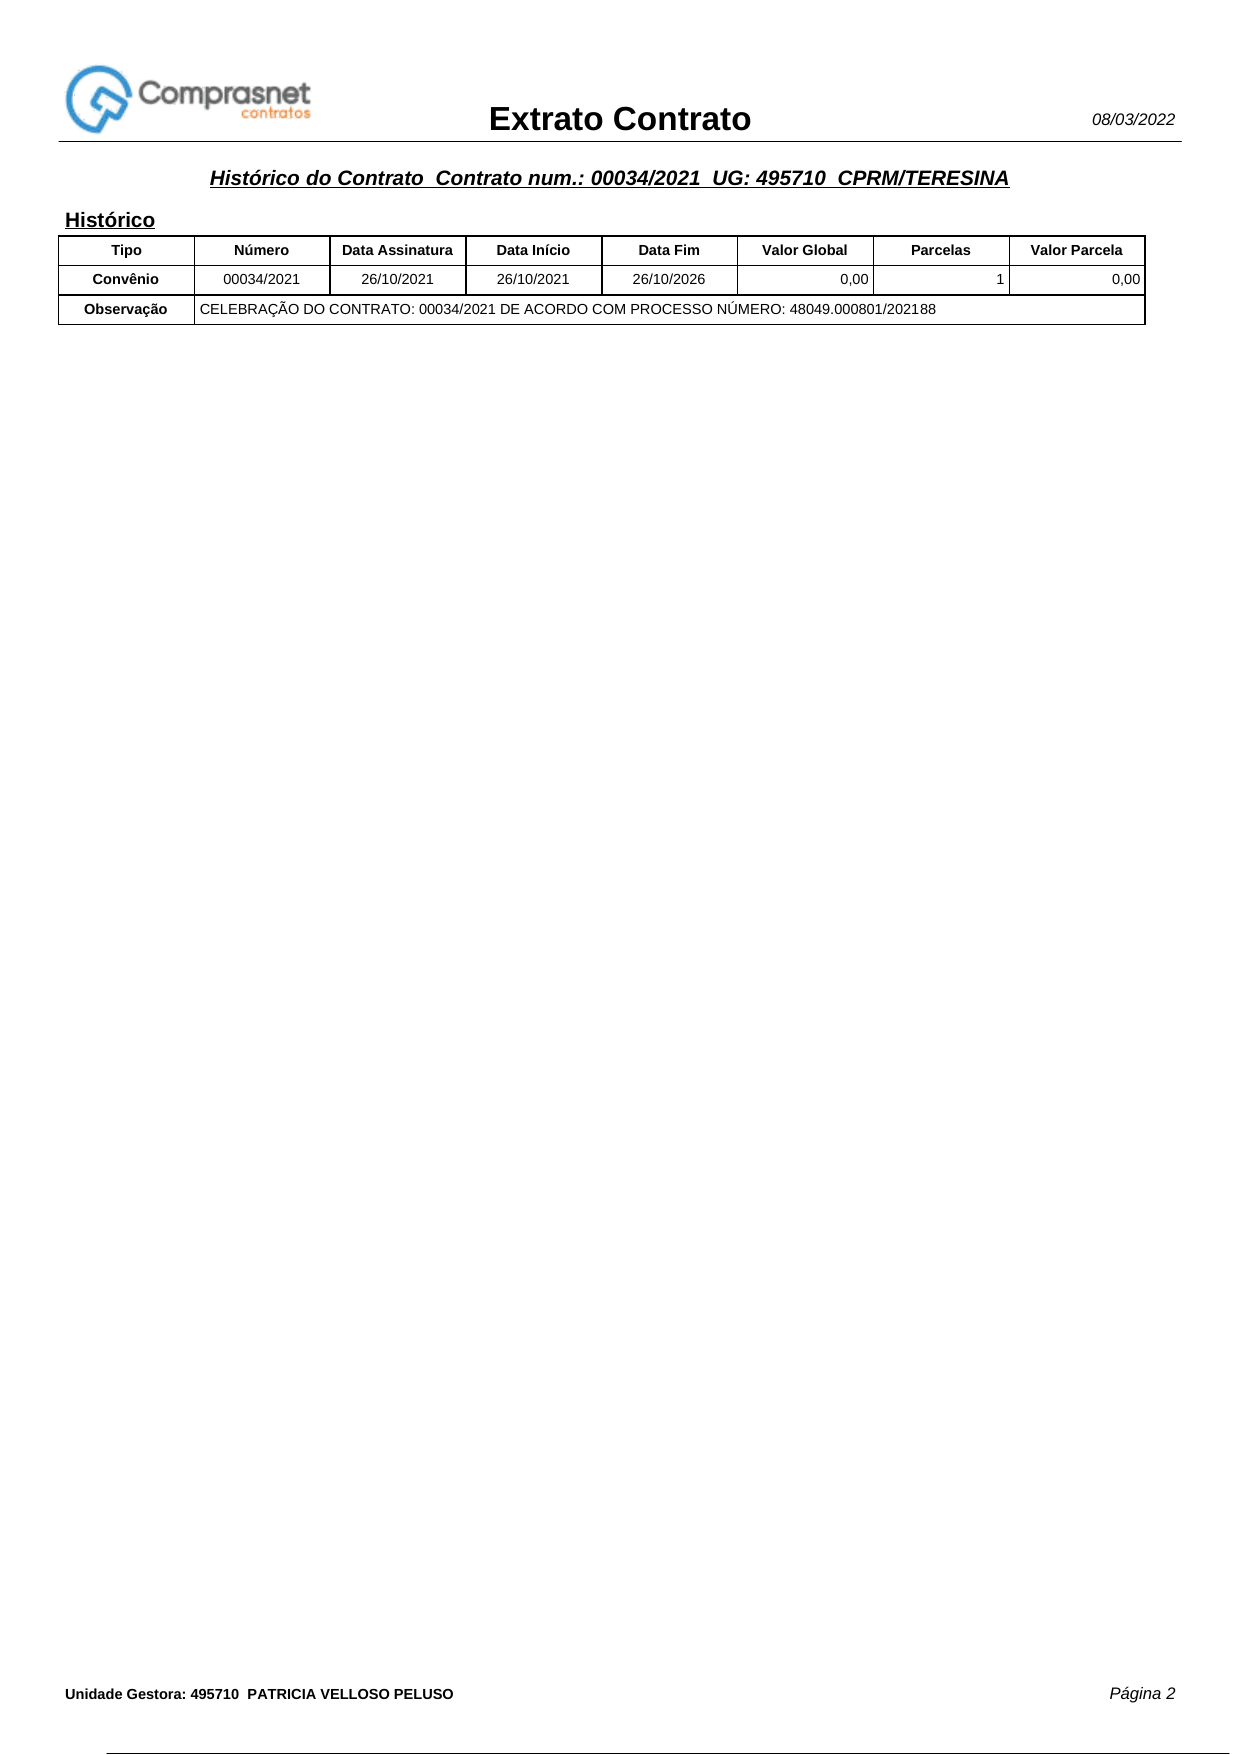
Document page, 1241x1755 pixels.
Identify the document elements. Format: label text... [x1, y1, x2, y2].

table_cell 0,00 [738, 266, 873, 294]
table_header Parcelas [874, 237, 1009, 264]
table_header Data Fim [603, 237, 737, 264]
table_cell 1 [874, 266, 1009, 294]
table_header Valor Global [738, 237, 873, 264]
table_cell 00034/2021 [195, 266, 329, 294]
table_cell Convênio [59, 266, 194, 294]
table_cell 26/10/2021 [331, 266, 465, 294]
table_cell 0,00 [1010, 266, 1144, 294]
table_cell Observação [59, 296, 194, 323]
table_header Data Assinatura [331, 237, 465, 264]
table_header Número [195, 237, 329, 264]
subtitle Histórico do Contrato ­ Contrato num.: 00034/2021 ­ UG: 495710 ­ CPRM/TERESINA [209, 166, 1193, 190]
table_header Valor Parcela [1010, 237, 1144, 264]
table_header Data Início [467, 237, 601, 264]
table_cell CELEBRAÇÃO DO CONTRATO: 00034/2021 DE ACORDO COM PROCESSO NÚMERO: 48049.000801/2021­88 [195, 296, 1144, 323]
table_cell 26/10/2021 [467, 266, 601, 294]
subtitle Histórico [65, 207, 155, 228]
table_cell 26/10/2026 [603, 266, 737, 294]
table_header Tipo [59, 237, 194, 264]
